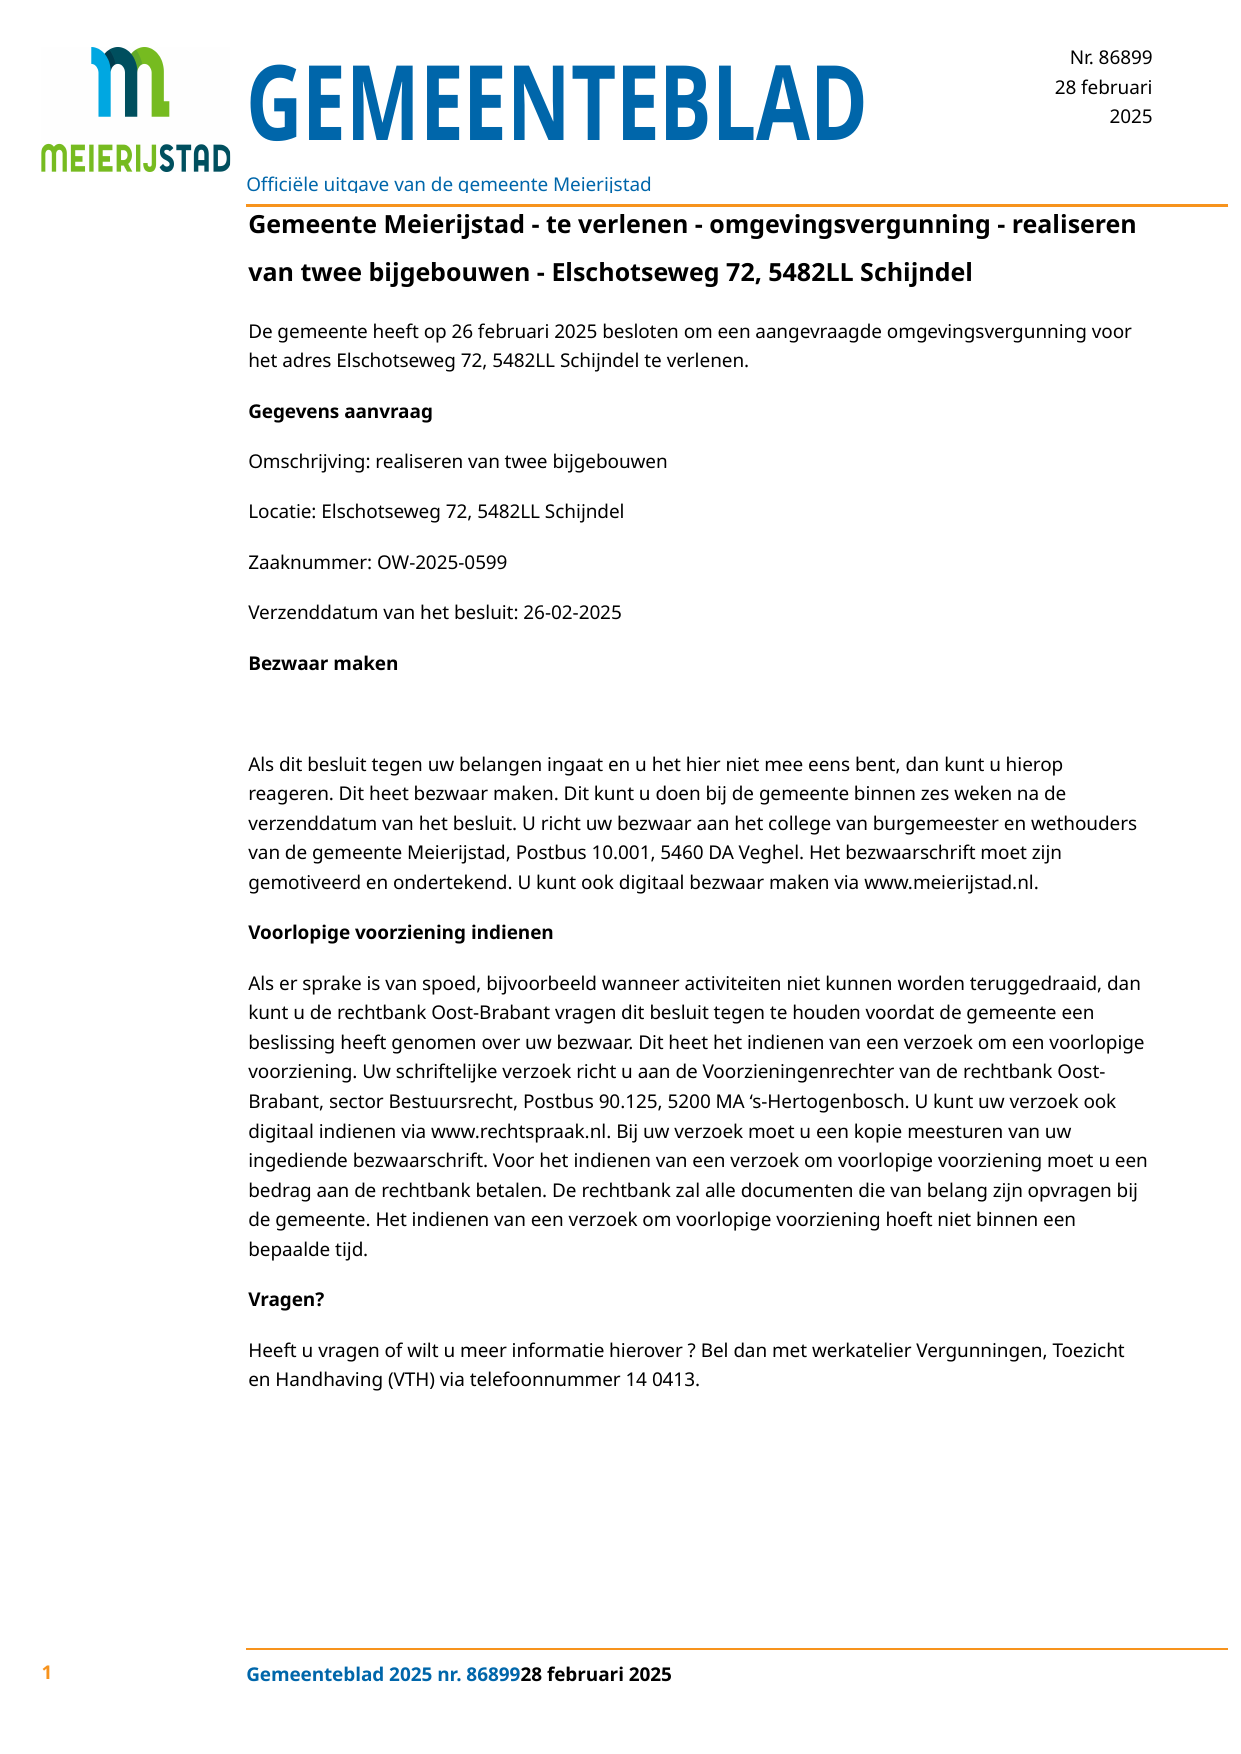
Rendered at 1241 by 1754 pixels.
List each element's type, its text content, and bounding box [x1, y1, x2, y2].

text Vragen? [248, 1287, 1152, 1312]
text Gemeente Meierijstad - te verlenen - omgevingsvergunning - realiseren van twee bijgebouwen - Elschotseweg 72, 5482LL Schijndel [248, 207, 1152, 288]
text Voorlopige voorziening indienen [248, 919, 1152, 945]
text Locatie: Elschotseweg 72, 5482LL Schijndel [248, 499, 1152, 524]
text Heeft u vragen of wilt u meer informatie hierover ? Bel dan met werkatelier Vergunningen, Toezicht en Handhaving (VTH) via telefoonnummer 14 0413. [248, 1337, 1152, 1392]
text Omschrijving: realiseren van twee bijgebouwen [248, 448, 1152, 474]
text De gemeente heeft op 26 februari 2025 besloten om een aangevraagde omgevingsvergunning voor het adres Elschotseweg 72, 5482LL Schijndel te verlenen. [248, 318, 1152, 373]
text Zaaknummer: OW-2025-0599 [248, 549, 1152, 575]
text Gegevens aanvraag [248, 398, 1152, 424]
text Verzenddatum van het besluit: 26-02-2025 [248, 599, 1152, 625]
text Bezwaar maken [248, 650, 1152, 676]
picture [41, 47, 231, 172]
text Als er sprake is van spoed, bijvoorbeeld wanneer activiteiten niet kunnen worden teruggedraaid, dan kunt u de rechtbank Oost-Brabant vragen dit besluit tegen te houden voordat de gemeente een beslissing heeft genomen over uw bezwaar. Dit heet het indienen van een verzoek om een voorlopige voorziening. Uw schriftelijke verzoek richt u aan de Voorzieningenrechter van de rechtbank Oost-Brabant, sector Bestuursrecht, Postbus 90.125, 5200 MA ‘s-Hertogenbosch. U kunt uw verzoek ook digitaal indienen via www.rechtspraak.nl. Bij uw verzoek moet u een kopie meesturen van uw ingediende bezwaarschrift. Voor het indienen van een verzoek om voorlopige voorziening moet u een bedrag aan de rechtbank betalen. De rechtbank zal alle documenten die van belang zijn opvragen bij de gemeente. Het indienen van een verzoek om voorlopige voorziening hoeft niet binnen een bepaalde tijd. [248, 970, 1152, 1262]
text Als dit besluit tegen uw belangen ingaat en u het hier niet mee eens bent, dan kunt u hierop reageren. Dit heet bezwaar maken. Dit kunt u doen bij de gemeente binnen zes weken na de verzenddatum van het besluit. U richt uw bezwaar aan het college van burgemeester en wethouders van de gemeente Meierijstad, Postbus 10.001, 5460 DA Veghel. Het bezwaarschrift moet zijn gemotiveerd en ondertekend. U kunt ook digitaal bezwaar maken via www.meierijstad.nl. [248, 751, 1152, 895]
